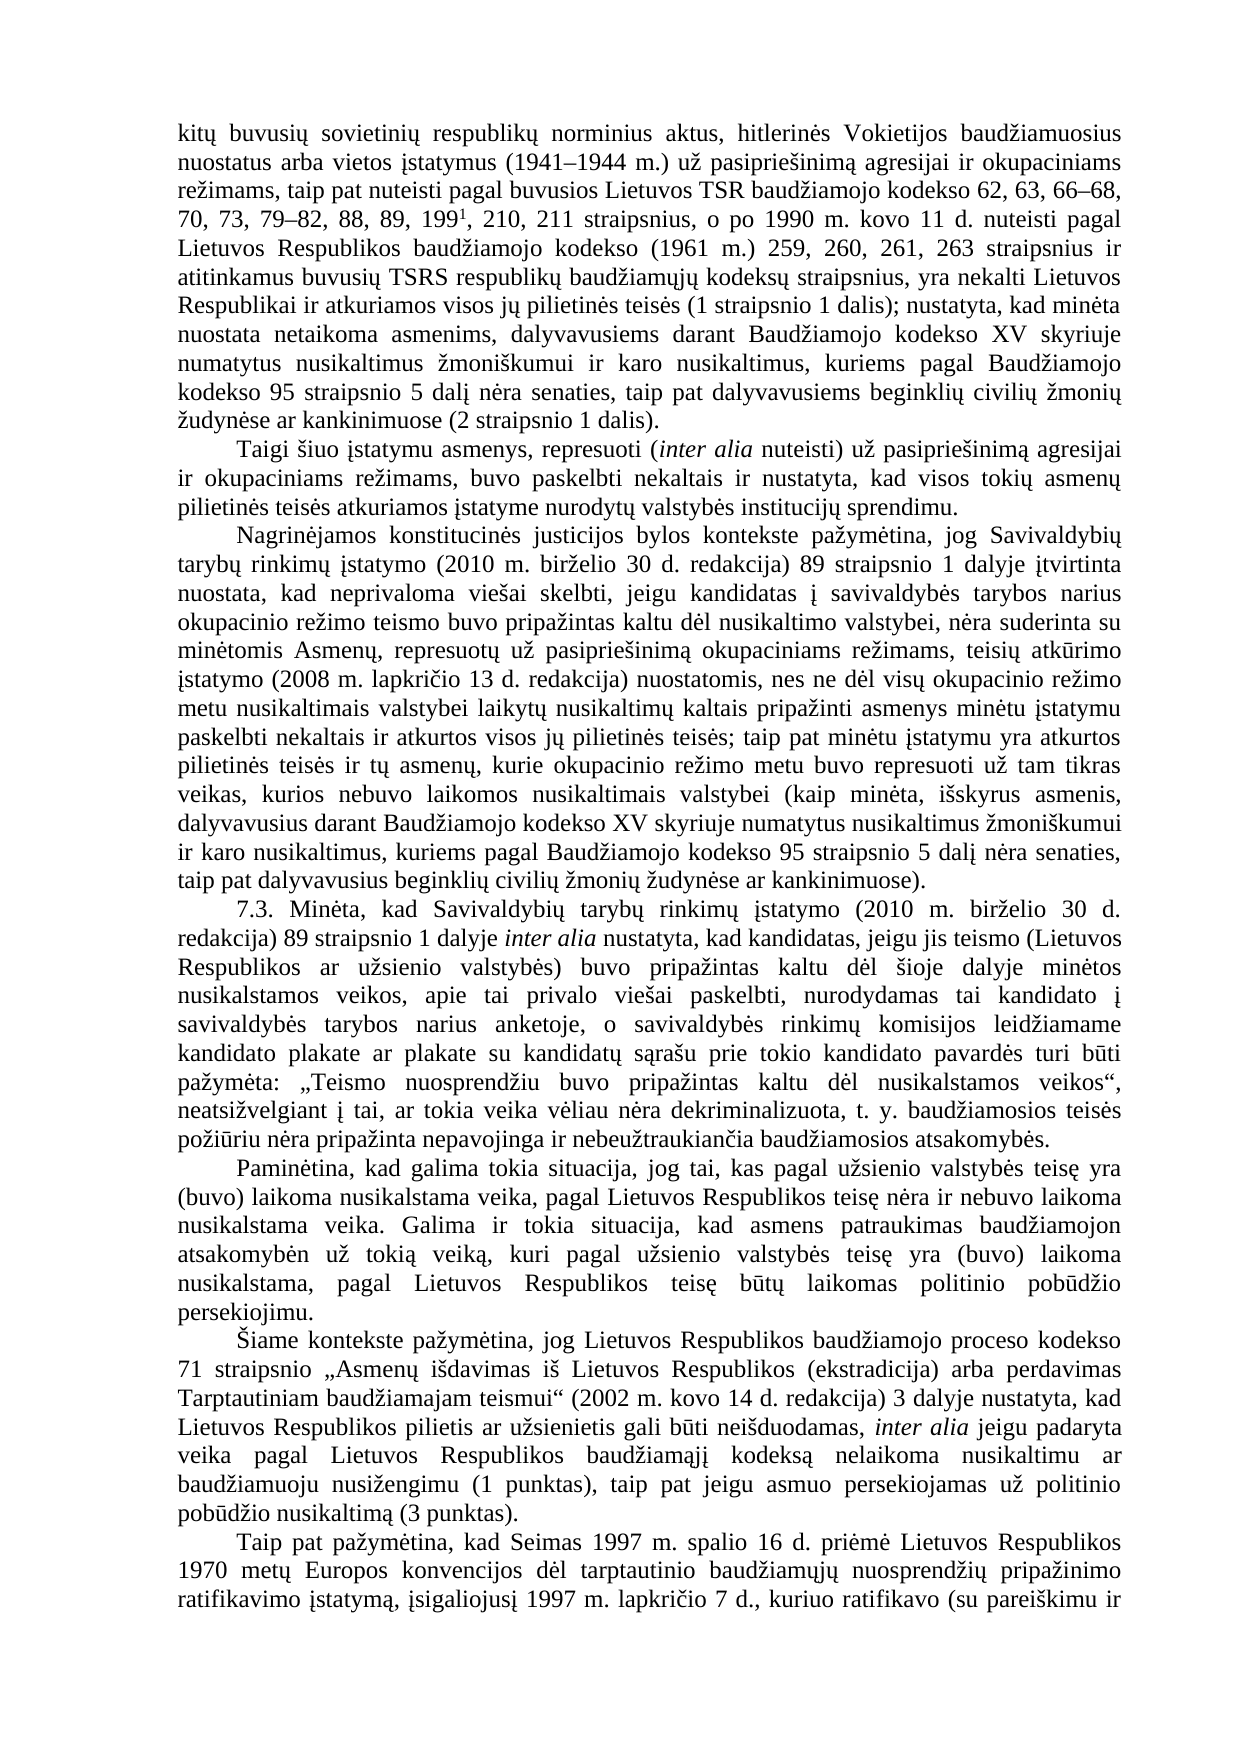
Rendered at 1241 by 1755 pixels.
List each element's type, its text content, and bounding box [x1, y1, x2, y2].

text Taigi šiuo įstatymu asmenys, represuoti (inter alia nuteisti) už pasipriešinimą agresijai ir okupaciniams režimams, buvo paskelbti nekaltais ir nustatyta, kad visos tokių asmenų pilietinės teisės atkuriamos įstatyme nurodytų valstybės institucijų sprendimu. [177, 434, 1122, 521]
text Paminėtina, kad galima tokia situacija, jog tai, kas pagal užsienio valstybės teisę yra (buvo) laikoma nusikalstama veika, pagal Lietuvos Respublikos teisę nėra ir nebuvo laikoma nusikalstama veika. Galima ir tokia situacija, kad asmens patraukimas baudžiamojon atsakomybėn už tokią veiką, kuri pagal užsienio valstybės teisę yra (buvo) laikoma nusikalstama, pagal Lietuvos Respublikos teisę būtų laikomas politinio pobūdžio persekiojimu. [177, 1153, 1122, 1326]
text 7.3. Minėta, kad Savivaldybių tarybų rinkimų įstatymo (2010 m. birželio 30 d. redakcija) 89 straipsnio 1 dalyje inter alia nustatyta, kad kandidatas, jeigu jis teismo (Lietuvos Respublikos ar užsienio valstybės) buvo pripažintas kaltu dėl šioje dalyje minėtos nusikalstamos veikos, apie tai privalo viešai paskelbti, nurodydamas tai kandidato į savivaldybės tarybos narius anketoje, o savivaldybės rinkimų komisijos leidžiamame kandidato plakate ar plakate su kandidatų sąrašu prie tokio kandidato pavardės turi būti pažymėta: „Teismo nuosprendžiu buvo pripažintas kaltu dėl nusikalstamos veikos“, neatsižvelgiant į tai, ar tokia veika vėliau nėra dekriminalizuota, t. y. baudžiamosios teisės požiūriu nėra pripažinta nepavojinga ir nebeužtraukiančia baudžiamosios atsakomybės. [177, 894, 1122, 1153]
text Taip pat pažymėtina, kad Seimas 1997 m. spalio 16 d. priėmė Lietuvos Respublikos 1970 metų Europos konvencijos dėl tarptautinio baudžiamųjų nuosprendžių pripažinimo ratifikavimo įstatymą, įsigaliojusį 1997 m. lapkričio 7 d., kuriuo ratifikavo (su pareiškimu ir [177, 1527, 1122, 1613]
text Šiame kontekste pažymėtina, jog Lietuvos Respublikos baudžiamojo proceso kodekso 71 straipsnio „Asmenų išdavimas iš Lietuvos Respublikos (ekstradicija) arba perdavimas Tarptautiniam baudžiamajam teismui“ (2002 m. kovo 14 d. redakcija) 3 dalyje nustatyta, kad Lietuvos Respublikos pilietis ar užsienietis gali būti neišduodamas, inter alia jeigu padaryta veika pagal Lietuvos Respublikos baudžiamąjį kodeksą nelaikoma nusikaltimu ar baudžiamuoju nusižengimu (1 punktas), taip pat jeigu asmuo persekiojamas už politinio pobūdžio nusikaltimą (3 punktas). [177, 1326, 1122, 1527]
text kitų buvusių sovietinių respublikų norminius aktus, hitlerinės Vokietijos baudžiamuosius nuostatus arba vietos įstatymus (1941–1944 m.) už pasipriešinimą agresijai ir okupaciniams režimams, taip pat nuteisti pagal buvusios Lietuvos TSR baudžiamojo kodekso 62, 63, 66–68, 70, 73, 79–82, 88, 89, 1991, 210, 211 straipsnius, o po 1990 m. kovo 11 d. nuteisti pagal Lietuvos Respublikos baudžiamojo kodekso (1961 m.) 259, 260, 261, 263 straipsnius ir atitinkamus buvusių TSRS respublikų baudžiamųjų kodeksų straipsnius, yra nekalti Lietuvos Respublikai ir atkuriamos visos jų pilietinės teisės (1 straipsnio 1 dalis); nustatyta, kad minėta nuostata netaikoma asmenims, dalyvavusiems darant Baudžiamojo kodekso XV skyriuje numatytus nusikaltimus žmoniškumui ir karo nusikaltimus, kuriems pagal Baudžiamojo kodekso 95 straipsnio 5 dalį nėra senaties, taip pat dalyvavusiems beginklių civilių žmonių žudynėse ar kankinimuose (2 straipsnio 1 dalis). [177, 118, 1122, 434]
text Nagrinėjamos konstitucinės justicijos bylos kontekste pažymėtina, jog Savivaldybių tarybų rinkimų įstatymo (2010 m. birželio 30 d. redakcija) 89 straipsnio 1 dalyje įtvirtinta nuostata, kad neprivaloma viešai skelbti, jeigu kandidatas į savivaldybės tarybos narius okupacinio režimo teismo buvo pripažintas kaltu dėl nusikaltimo valstybei, nėra suderinta su minėtomis Asmenų, represuotų už pasipriešinimą okupaciniams režimams, teisių atkūrimo įstatymo (2008 m. lapkričio 13 d. redakcija) nuostatomis, nes ne dėl visų okupacinio režimo metu nusikaltimais valstybei laikytų nusikaltimų kaltais pripažinti asmenys minėtu įstatymu paskelbti nekaltais ir atkurtos visos jų pilietinės teisės; taip pat minėtu įstatymu yra atkurtos pilietinės teisės ir tų asmenų, kurie okupacinio režimo metu buvo represuoti už tam tikras veikas, kurios nebuvo laikomos nusikaltimais valstybei (kaip minėta, išskyrus asmenis, dalyvavusius darant Baudžiamojo kodekso XV skyriuje numatytus nusikaltimus žmoniškumui ir karo nusikaltimus, kuriems pagal Baudžiamojo kodekso 95 straipsnio 5 dalį nėra senaties, taip pat dalyvavusius beginklių civilių žmonių žudynėse ar kankinimuose). [177, 521, 1122, 894]
